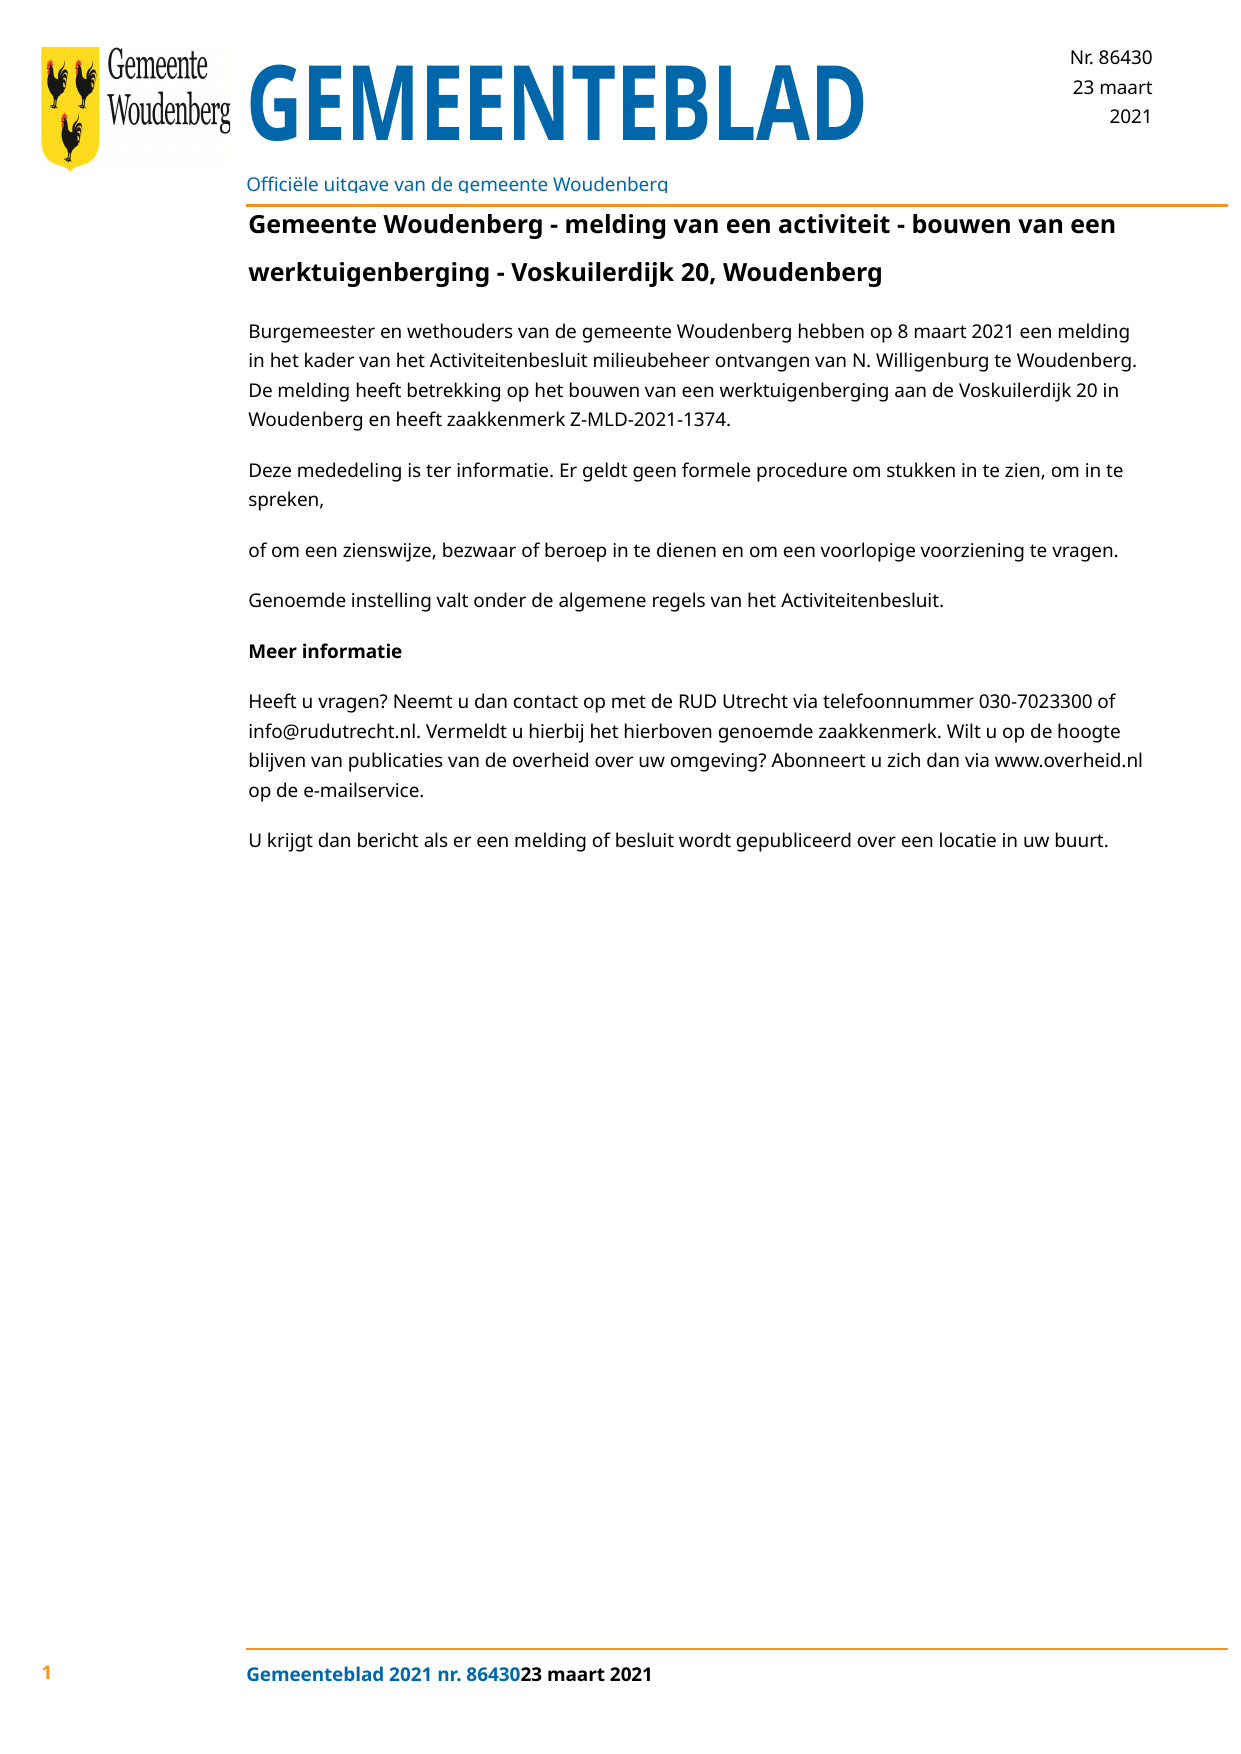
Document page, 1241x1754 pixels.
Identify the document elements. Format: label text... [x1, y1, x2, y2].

text of om een zienswijze, bezwaar of beroep in te dienen en om een voorlopige voorziening te vragen. [248, 537, 1152, 563]
text Meer informatie [248, 638, 1152, 664]
text Heeft u vragen? Neemt u dan contact op met de RUD Utrecht via telefoonnummer 030-7023300 of info@rudutrecht.nl. Vermeldt u hierbij het hierboven genoemde zaakkenmerk. Wilt u op de hoogte blijven van publicaties van de overheid over uw omgeving? Abonneert u zich dan via www.overheid.nl op de e-mailservice. [248, 688, 1152, 803]
text Burgemeester en wethouders van de gemeente Woudenberg hebben op 8 maart 2021 een melding in het kader van het Activiteitenbesluit milieubeheer ontvangen van N. Willigenburg te Woudenberg. De melding heeft betrekking op het bouwen van een werktuigenberging aan de Voskuilerdijk 20 in Woudenberg en heeft zaakkenmerk Z-MLD-2021-1374. [248, 318, 1152, 432]
picture [41, 47, 231, 172]
text Gemeente Woudenberg - melding van een activiteit - bouwen van een werktuigenberging - Voskuilerdijk 20, Woudenberg [248, 207, 1152, 288]
text Genoemde instelling valt onder de algemene regels van het Activiteitenbesluit. [248, 587, 1152, 613]
text Deze mededeling is ter informatie. Er geldt geen formele procedure om stukken in te zien, om in te spreken, [248, 457, 1152, 512]
text U krijgt dan bericht als er een melding of besluit wordt gepubliceerd over een locatie in uw buurt. [248, 827, 1152, 853]
